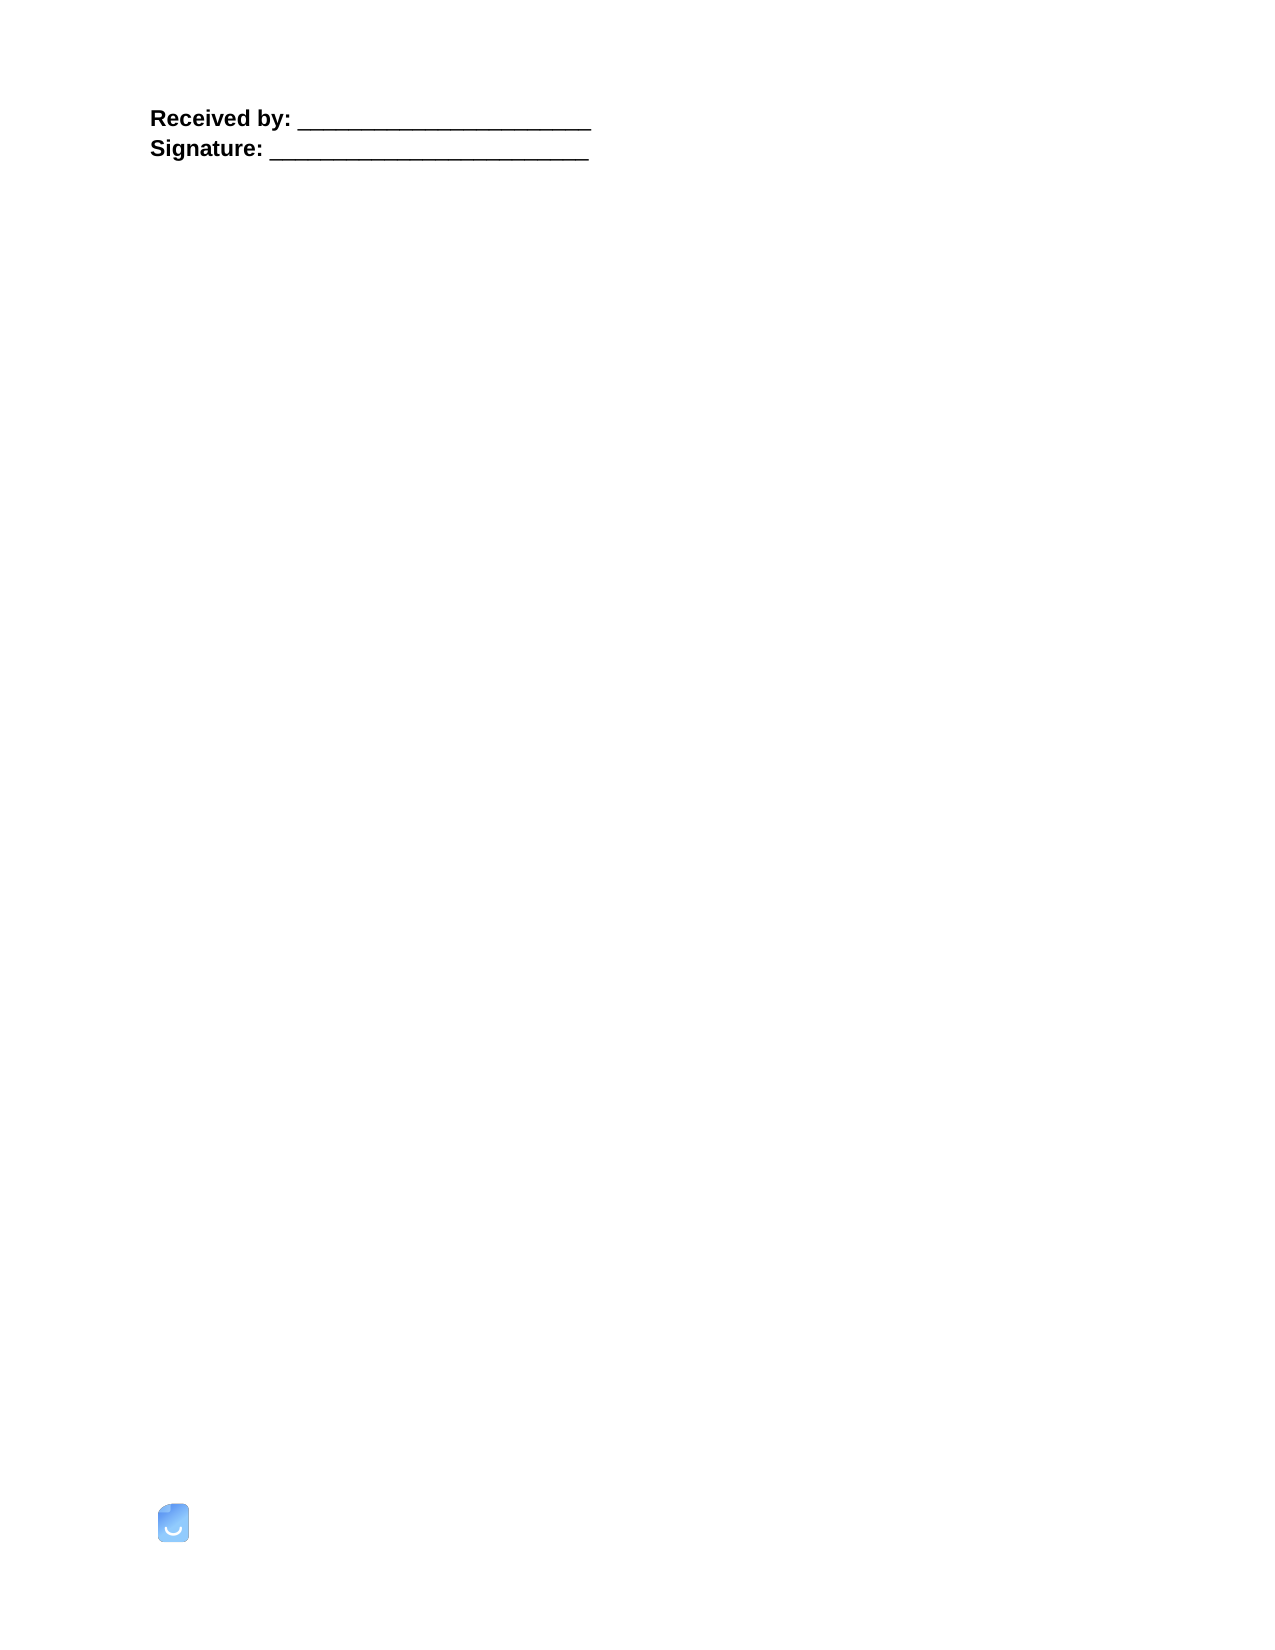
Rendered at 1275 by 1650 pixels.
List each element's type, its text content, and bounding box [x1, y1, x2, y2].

text Signature: _________________________ [150, 135, 1125, 162]
text Received by: _______________________ [150, 105, 1125, 132]
